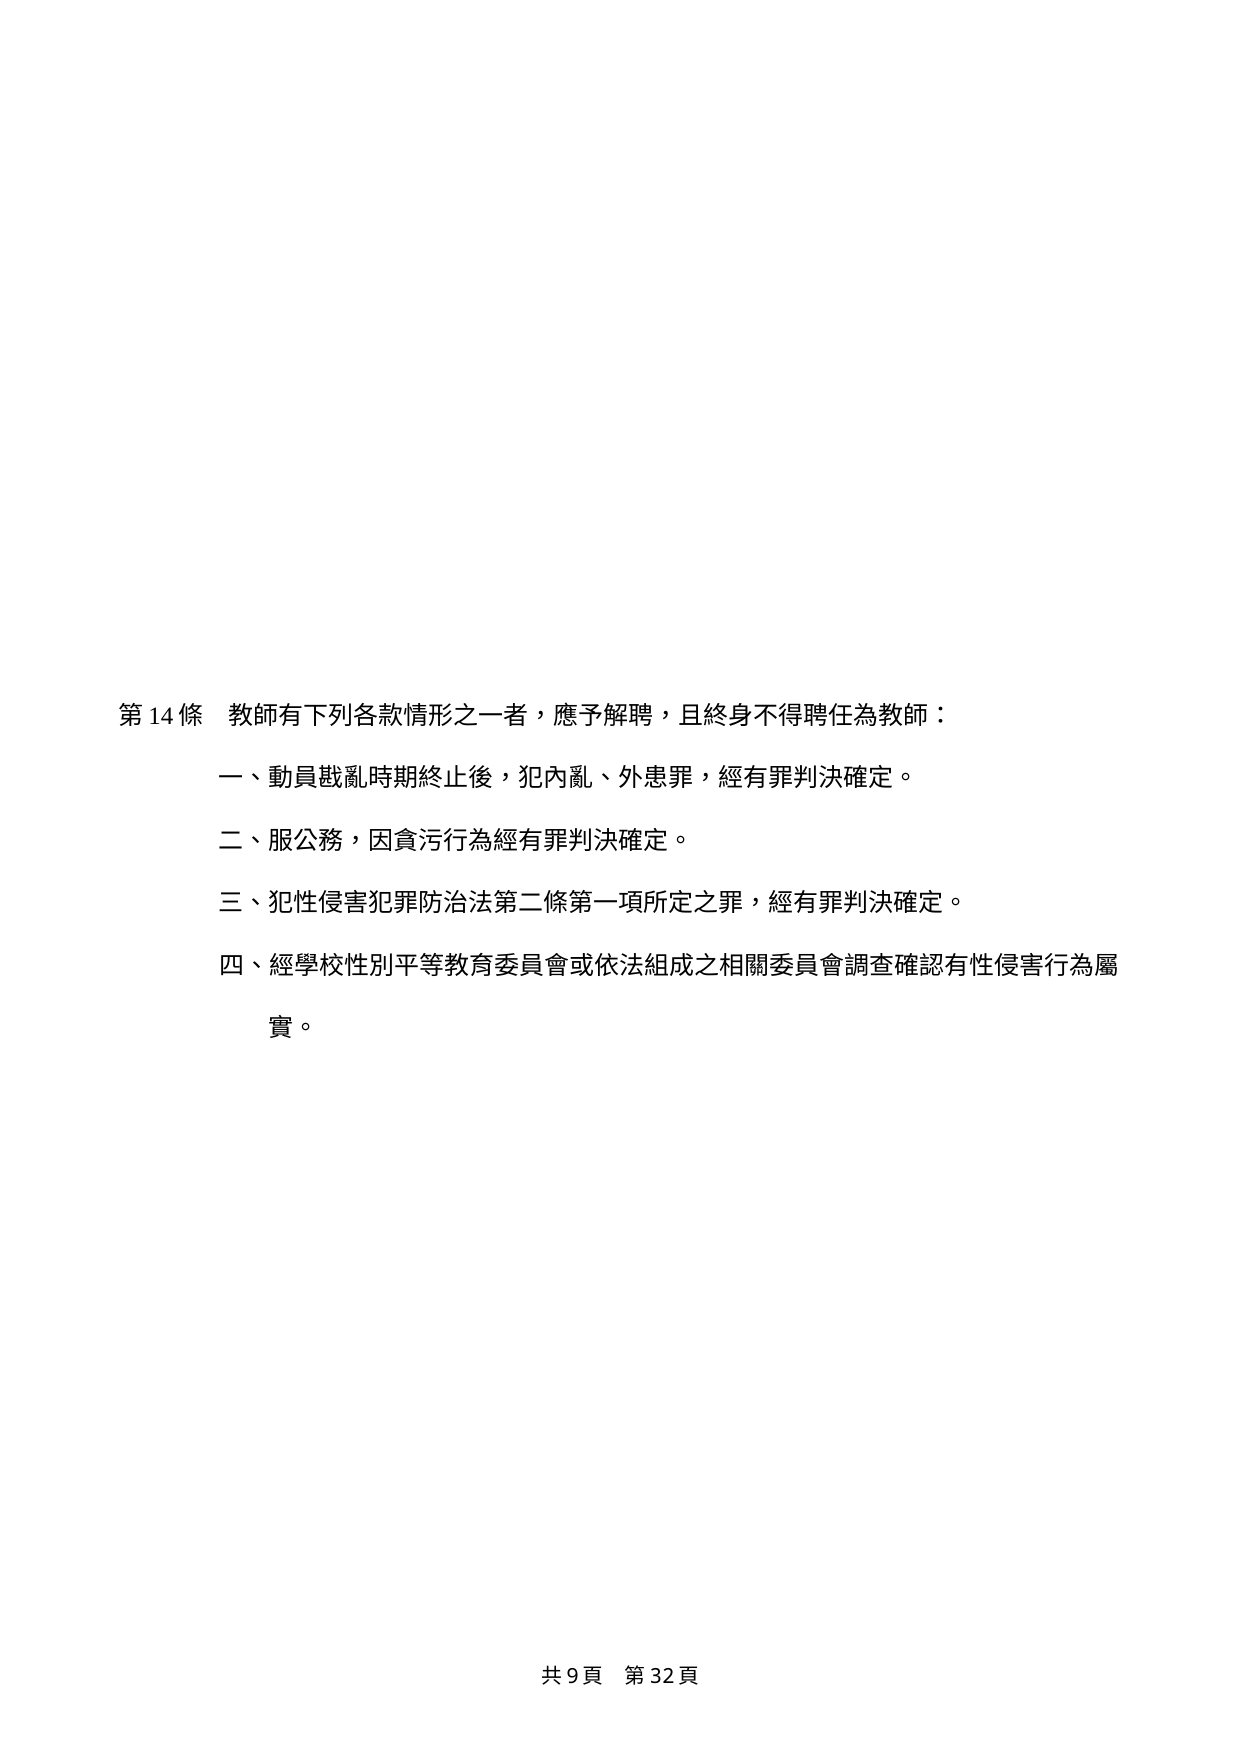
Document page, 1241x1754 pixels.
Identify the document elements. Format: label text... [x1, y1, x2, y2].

text 二、服公務，因貪污行為經有罪判決確定。 [118, 797, 1122, 859]
text 四、經學校性別平等教育委員會或依法組成之相關委員會調查確認有性侵害行為屬實。 [118, 922, 1122, 1047]
text 一、動員戡亂時期終止後，犯內亂、外患罪，經有罪判決確定。 [118, 734, 1122, 797]
text 三、犯性侵害犯罪防治法第二條第一項所定之罪，經有罪判決確定。 [118, 859, 1122, 922]
text 第14條 教師有下列各款情形之一者，應予解聘，且終身不得聘任為教師： [118, 672, 1122, 734]
